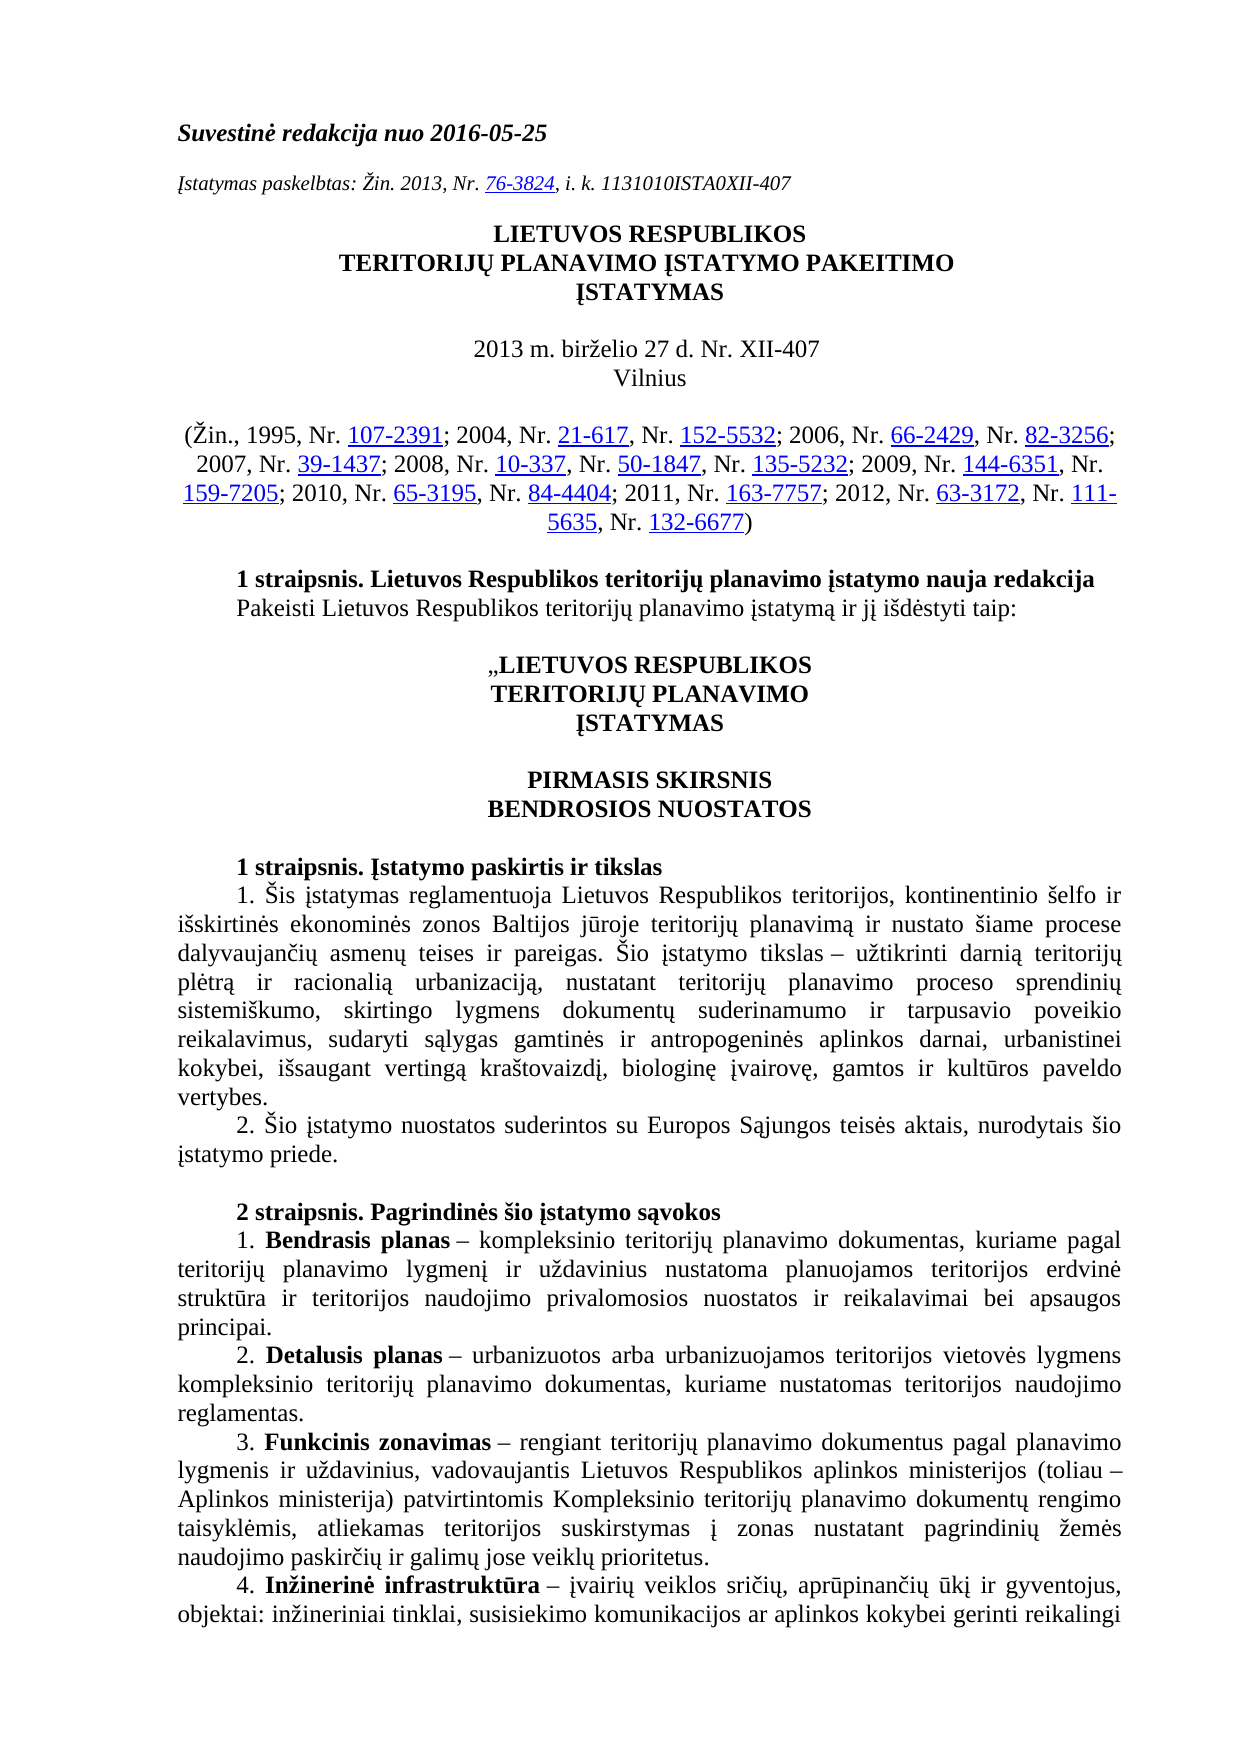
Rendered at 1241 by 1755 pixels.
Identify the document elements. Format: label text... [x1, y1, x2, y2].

text 2. Detalusis planas – urbanizuotos arba urbanizuojamos teritorijos vietovės lygmens kompleksinio teritorijų planavimo dokumentas, kuriame nustatomas teritorijos naudojimo reglamentas. [177, 1340, 1122, 1427]
text 2 straipsnis. Pagrindinės šio įstatymo sąvokos [177, 1197, 1122, 1225]
text (Žin., 1995, Nr. 107-2391; 2004, Nr. 21-617, Nr. 152-5532; 2006, Nr. 66-2429, Nr. 82-3256; 2007, Nr. 39-1437; 2008, Nr. 10-337, Nr. 50-1847, Nr. 135-5232; 2009, Nr. 144-6351, Nr. 159-7205; 2010, Nr. 65-3195, Nr. 84-4404; 2011, Nr. 163-7757; 2012, Nr. 63-3172, Nr. 111-5635, Nr. 132-6677) [177, 420, 1122, 535]
text 1. Bendrasis planas – kompleksinio teritorijų planavimo dokumentas, kuriame pagal teritorijų planavimo lygmenį ir uždavinius nustatoma planuojamos teritorijos erdvinė struktūra ir teritorijos naudojimo privalomosios nuostatos ir reikalavimai bei apsaugos principai. [177, 1225, 1122, 1340]
text 1 straipsnis. Lietuvos Respublikos teritorijų planavimo įstatymo nauja redakcija [177, 564, 1122, 593]
text 4. Inžinerinė infrastruktūra – įvairių veiklos sričių, aprūpinančių ūkį ir gyventojus, objektai: inžineriniai tinklai, susisiekimo komunikacijos ar aplinkos kokybei gerinti reikalingi [177, 1570, 1122, 1628]
text BENDROSIOS NUOSTATOS [177, 794, 1122, 823]
text 2013 m. birželio 27 d. Nr. XII-407 [177, 334, 1122, 363]
text Įstatymas paskelbtas: Žin. 2013, Nr. 76-3824, i. k. 1131010ISTA0XII-407 [177, 171, 1122, 195]
text Suvestinė redakcija nuo 2016-05-25 [177, 118, 1122, 147]
text 1 straipsnis. Įstatymo paskirtis ir tikslas [177, 852, 1122, 880]
text 1. Šis įstatymas reglamentuoja Lietuvos Respublikos teritorijos, kontinentinio šelfo ir išskirtinės ekonominės zonos Baltijos jūroje teritorijų planavimą ir nustato šiame procese dalyvaujančių asmenų teises ir pareigas. Šio įstatymo tikslas – užtikrinti darnią teritorijų plėtrą ir racionalią urbanizaciją, nustatant teritorijų planavimo proceso sprendinių sistemiškumo, skirtingo lygmens dokumentų suderinamumo ir tarpusavio poveikio reikalavimus, sudaryti sąlygas gamtinės ir antropogeninės aplinkos darnai, urbanistinei kokybei, išsaugant vertingą kraštovaizdį, biologinę įvairovę, gamtos ir kultūros paveldo vertybes. [177, 880, 1122, 1110]
text Vilnius [177, 363, 1122, 392]
text Pakeisti Lietuvos Respublikos teritorijų planavimo įstatymą ir jį išdėstyti taip: [177, 593, 1122, 622]
text 3. Funkcinis zonavimas – rengiant teritorijų planavimo dokumentus pagal planavimo lygmenis ir uždavinius, vadovaujantis Lietuvos Respublikos aplinkos ministerijos (toliau – Aplinkos ministerija) patvirtintomis Kompleksinio teritorijų planavimo dokumentų rengimo taisyklėmis, atliekamas teritorijos suskirstymas į zonas nustatant pagrindinių žemės naudojimo paskirčių ir galimų jose veiklų prioritetus. [177, 1427, 1122, 1570]
text „LIETUVOS RESPUBLIKOS TERITORIJŲ PLANAVIMO ĮSTATYMAS [177, 650, 1122, 737]
text PIRMASIS SKIRSNIS [177, 765, 1122, 794]
text 2. Šio įstatymo nuostatos suderintos su Europos Sąjungos teisės aktais, nurodytais šio įstatymo priede. [177, 1110, 1122, 1168]
text LIETUVOS RESPUBLIKOS TERITORIJŲ PLANAVIMO ĮSTATYMO PAKEITIMO ĮSTATYMAS [177, 219, 1122, 305]
